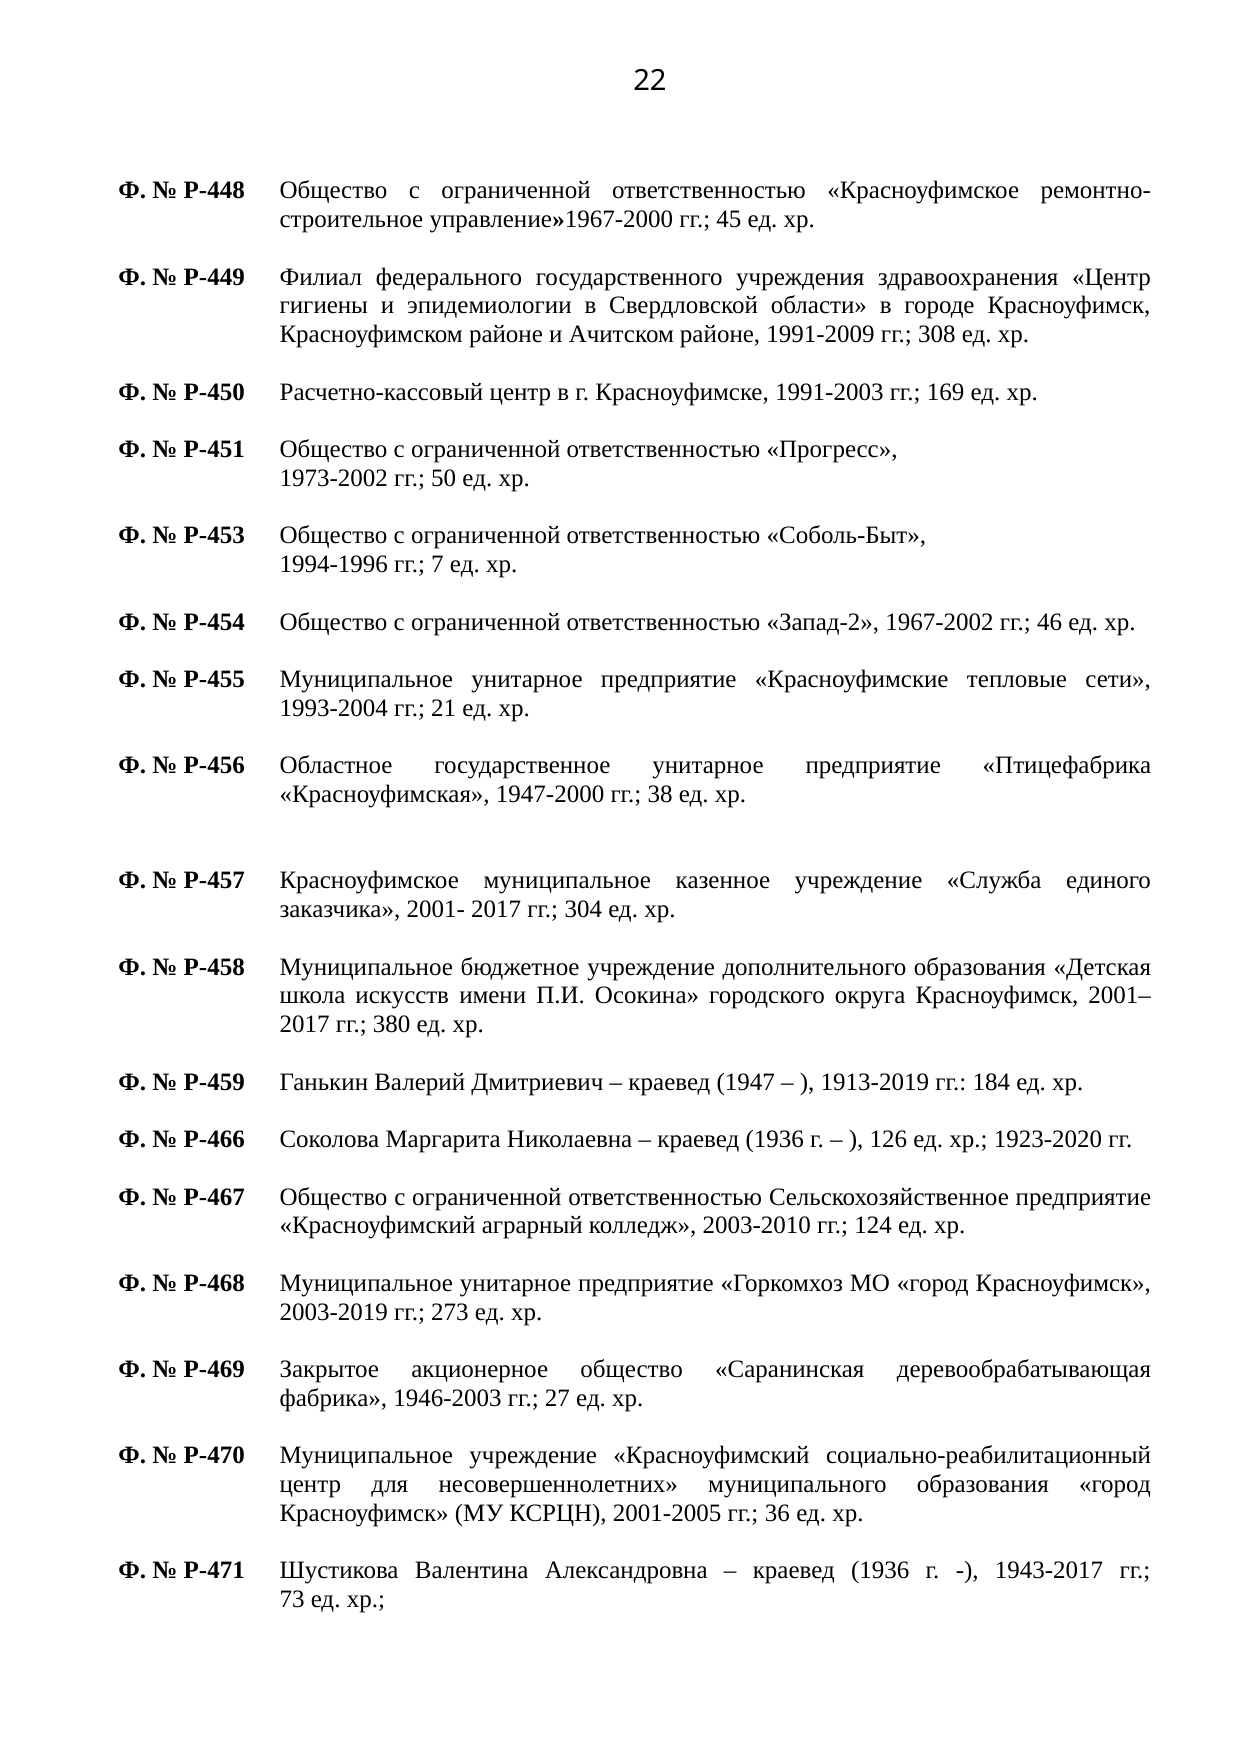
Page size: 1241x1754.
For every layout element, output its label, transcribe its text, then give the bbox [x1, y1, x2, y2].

table_cell Ганькин Валерий Дмитриевич – краевед (1947 – ), 1913-2019 гг.: 184 ед. хр. [268, 1067, 1163, 1124]
table_cell [107, 118, 268, 176]
table_cell Ф. № Р-458 [107, 952, 268, 1067]
table_cell Ф. № Р-467 [107, 1182, 268, 1268]
table_cell Ф. № Р-470 [107, 1441, 268, 1556]
table_cell Областное государственное унитарное предприятие «Птицефабрика «Красноуфимская», 1947-2000 гг.; 38 ед. хр. [268, 751, 1163, 866]
table_cell Общество с ограниченной ответственностью «Соболь-Быт», 1994-1996 гг.; 7 ед. хр. [268, 521, 1163, 607]
table_cell Муниципальное унитарное предприятие «Горкомхоз МО «город Красноуфимск», 2003-2019 гг.; 273 ед. хр. [268, 1268, 1163, 1354]
table_cell Общество с ограниченной ответственностью «Прогресс», 1973-2002 гг.; 50 ед. хр. [268, 434, 1163, 521]
table_cell Ф. № Р-454 [107, 607, 268, 664]
table_cell Ф. № Р-448 [107, 176, 268, 262]
table_cell Ф. № Р-455 [107, 664, 268, 751]
table_cell [268, 118, 1163, 176]
table_cell Ф. № Р-449 [107, 262, 268, 377]
table_cell Филиал федерального государственного учреждения здравоохранения «Центр гигиены и эпидемиологии в Свердловской области» в городе Красноуфимск, Красноуфимском районе и Ачитском районе, 1991-2009 гг.; 308 ед. хр. [268, 262, 1163, 377]
table_cell Ф. № Р-456 [107, 751, 268, 866]
table_cell Ф. № Р-450 [107, 377, 268, 434]
table_cell Ф. № Р-471 [107, 1556, 268, 1613]
table_cell Муниципальное бюджетное учреждение дополнительного образования «Детская школа искусств имени П.И. Осокина» городского округа Красноуфимск, 2001–2017 гг.; 380 ед. хр. [268, 952, 1163, 1067]
table_cell Ф. № Р-451 [107, 434, 268, 521]
table_cell Соколова Маргарита Николаевна – краевед (1936 г. – ), 126 ед. хр.; 1923-2020 гг. [268, 1124, 1163, 1182]
table_cell Общество с ограниченной ответственностью «Запад-2», 1967-2002 гг.; 46 ед. хр. [268, 607, 1163, 664]
table_cell Закрытое акционерное общество «Саранинская деревообрабатывающая фабрика», 1946-2003 гг.; 27 ед. хр. [268, 1354, 1163, 1441]
table_cell Общество с ограниченной ответственностью Сельскохозяйственное предприятие «Красноуфимский аграрный колледж», 2003-2010 гг.; 124 ед. хр. [268, 1182, 1163, 1268]
table_cell Муниципальное унитарное предприятие «Красноуфимские тепловые сети», 1993-2004 гг.; 21 ед. хр. [268, 664, 1163, 751]
table_cell Ф. № Р-459 [107, 1067, 268, 1124]
table_cell Ф. № Р-468 [107, 1268, 268, 1354]
table_cell Расчетно-кассовый центр в г. Красноуфимске, 1991-2003 гг.; 169 ед. хр. [268, 377, 1163, 434]
table_cell Общество с ограниченной ответственностью «Красноуфимское ремонтно-строительное управление»1967-2000 гг.; 45 ед. хр. [268, 176, 1163, 262]
table_cell Муниципальное учреждение «Красноуфимский социально-реабилитационный центр для несовершеннолетних» муниципального образования «город Красноуфимск» (МУ КСРЦН), 2001-2005 гг.; 36 ед. хр. [268, 1441, 1163, 1556]
table_cell Красноуфимское муниципальное казенное учреждение «Служба единого заказчика», 2001- 2017 гг.; 304 ед. хр. [268, 866, 1163, 952]
table_cell Ф. № Р-457 [107, 866, 268, 952]
table_cell Ф. № Р-466 [107, 1124, 268, 1182]
table_cell Ф. № Р-453 [107, 521, 268, 607]
table_cell Шустикова Валентина Александровна – краевед (1936 г. -), 1943-2017 гг.; 73 ед. хр.; [268, 1556, 1163, 1613]
table_cell Ф. № Р-469 [107, 1354, 268, 1441]
